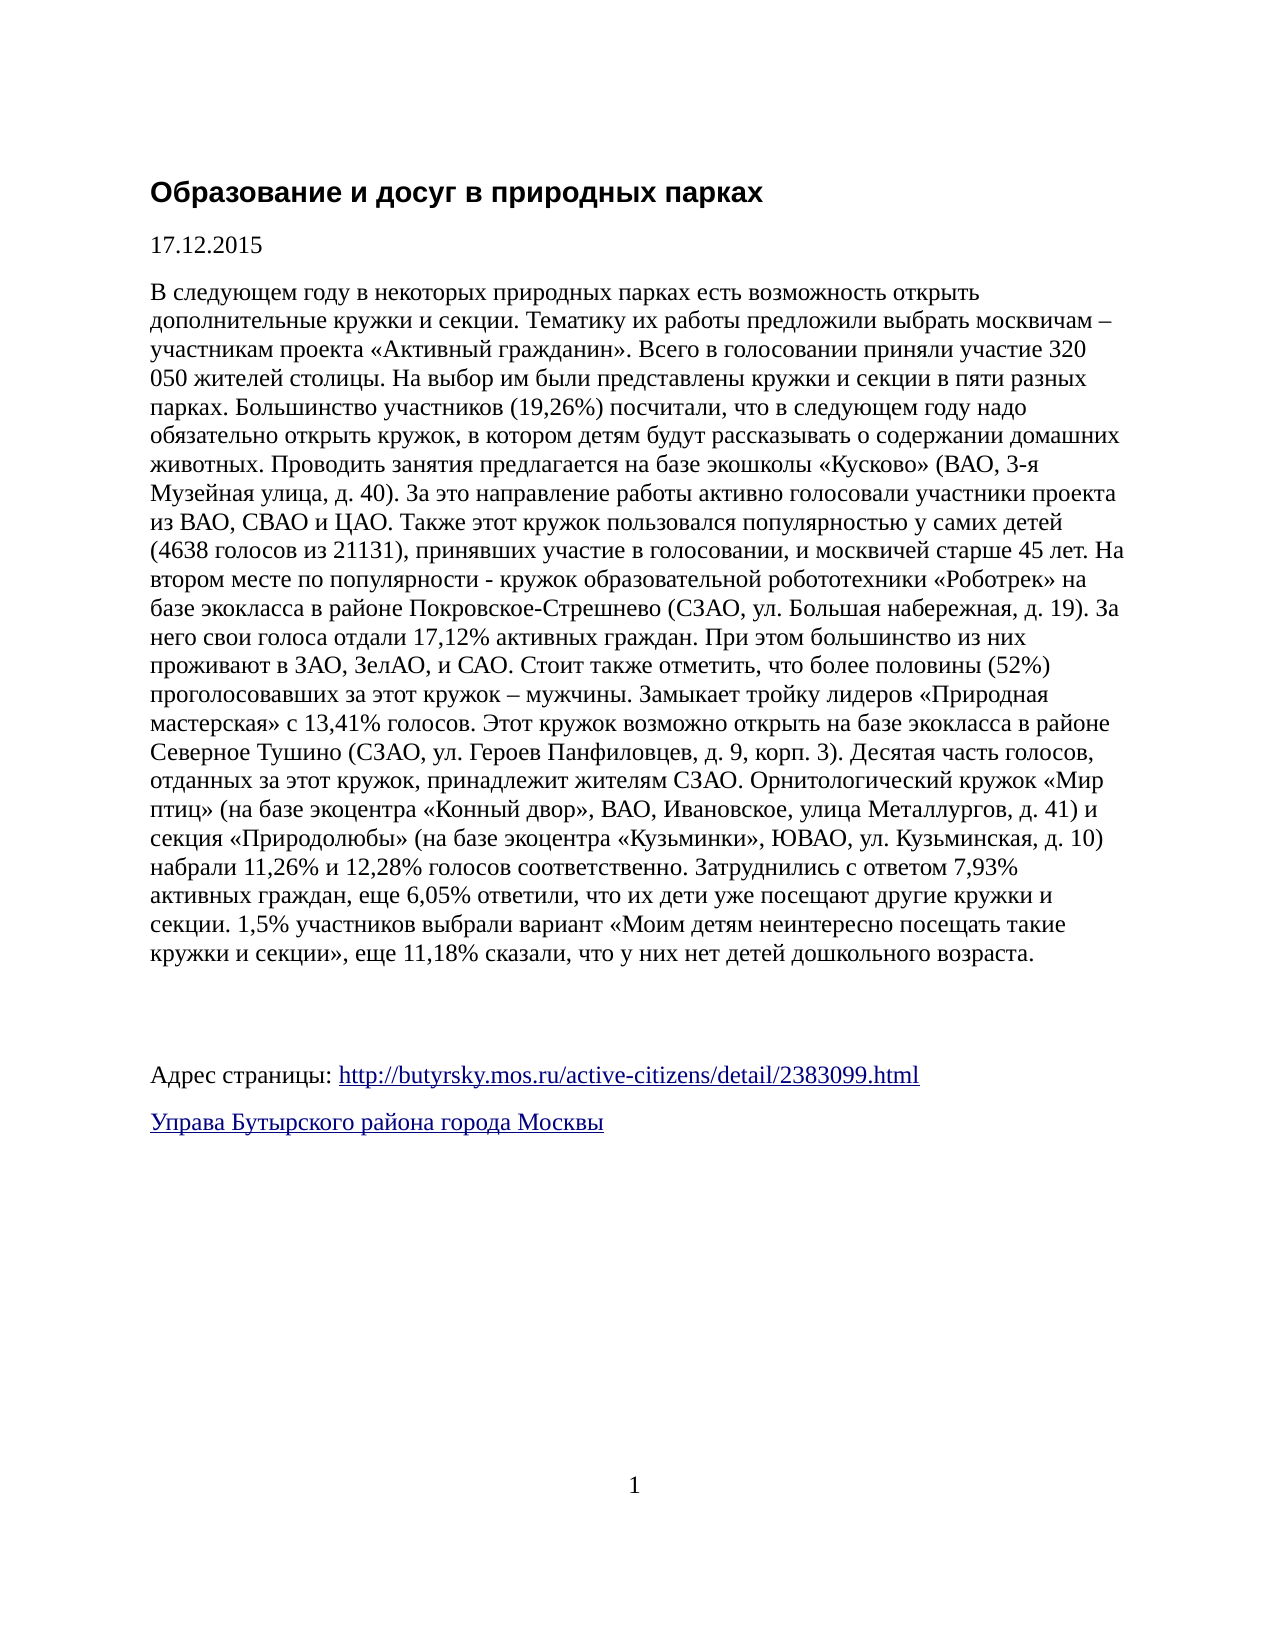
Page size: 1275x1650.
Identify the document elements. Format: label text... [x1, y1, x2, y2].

subtitle Образование и досуг в природных парках [150, 175, 1125, 208]
text Адрес страницы: http://butyrsky.mos.ru/active-citizens/detail/2383099.html [150, 1060, 1125, 1089]
text Управа Бутырского района города Москвы [150, 1107, 1125, 1135]
text 17.12.2015 [150, 230, 1125, 259]
text В следующем году в некоторых природных парках есть возможность открыть дополнительные кружки и секции. Тематику их работы предложили выбрать москвичам – участникам проекта «Активный гражданин». Всего в голосовании приняли участие 320 050 жителей столицы. На выбор им были представлены кружки и секции в пяти разных парках. Большинство участников (19,26%) посчитали, что в следующем году надо обязательно открыть кружок, в котором детям будут рассказывать о содержании домашних животных. Проводить занятия предлагается на базе экошколы «Кусково» (ВАО, 3-я Музейная улица, д. 40). За это направление работы активно голосовали участники проекта из ВАО, СВАО и ЦАО. Также этот кружок пользовался популярностью у самих детей (4638 голосов из 21131), принявших участие в голосовании, и москвичей старше 45 лет. На втором месте по популярности - кружок образовательной робототехники «Роботрек» на базе экокласса в районе Покровское-Стрешнево (СЗАО, ул. Большая набережная, д. 19). За него свои голоса отдали 17,12% активных граждан. При этом большинство из них проживают в ЗАО, ЗелАО, и САО. Стоит также отметить, что более половины (52%) проголосовавших за этот кружок – мужчины. Замыкает тройку лидеров «Природная мастерская» с 13,41% голосов. Этот кружок возможно открыть на базе экокласса в районе Северное Тушино (СЗАО, ул. Героев Панфиловцев, д. 9, корп. 3). Десятая часть голосов, отданных за этот кружок, принадлежит жителям СЗАО. Орнитологический кружок «Мир птиц» (на базе экоцентра «Конный двор», ВАО, Ивановское, улица Металлургов, д. 41) и секция «Природолюбы» (на базе экоцентра «Кузьминки», ЮВАО, ул. Кузьминская, д. 10) набрали 11,26% и 12,28% голосов соответственно. Затруднились с ответом 7,93% активных граждан, еще 6,05% ответили, что их дети уже посещают другие кружки и секции. 1,5% участников выбрали вариант «Моим детям неинтересно посещать такие кружки и секции», еще 11,18% сказали, что у них нет детей дошкольного возраста. [150, 277, 1125, 967]
